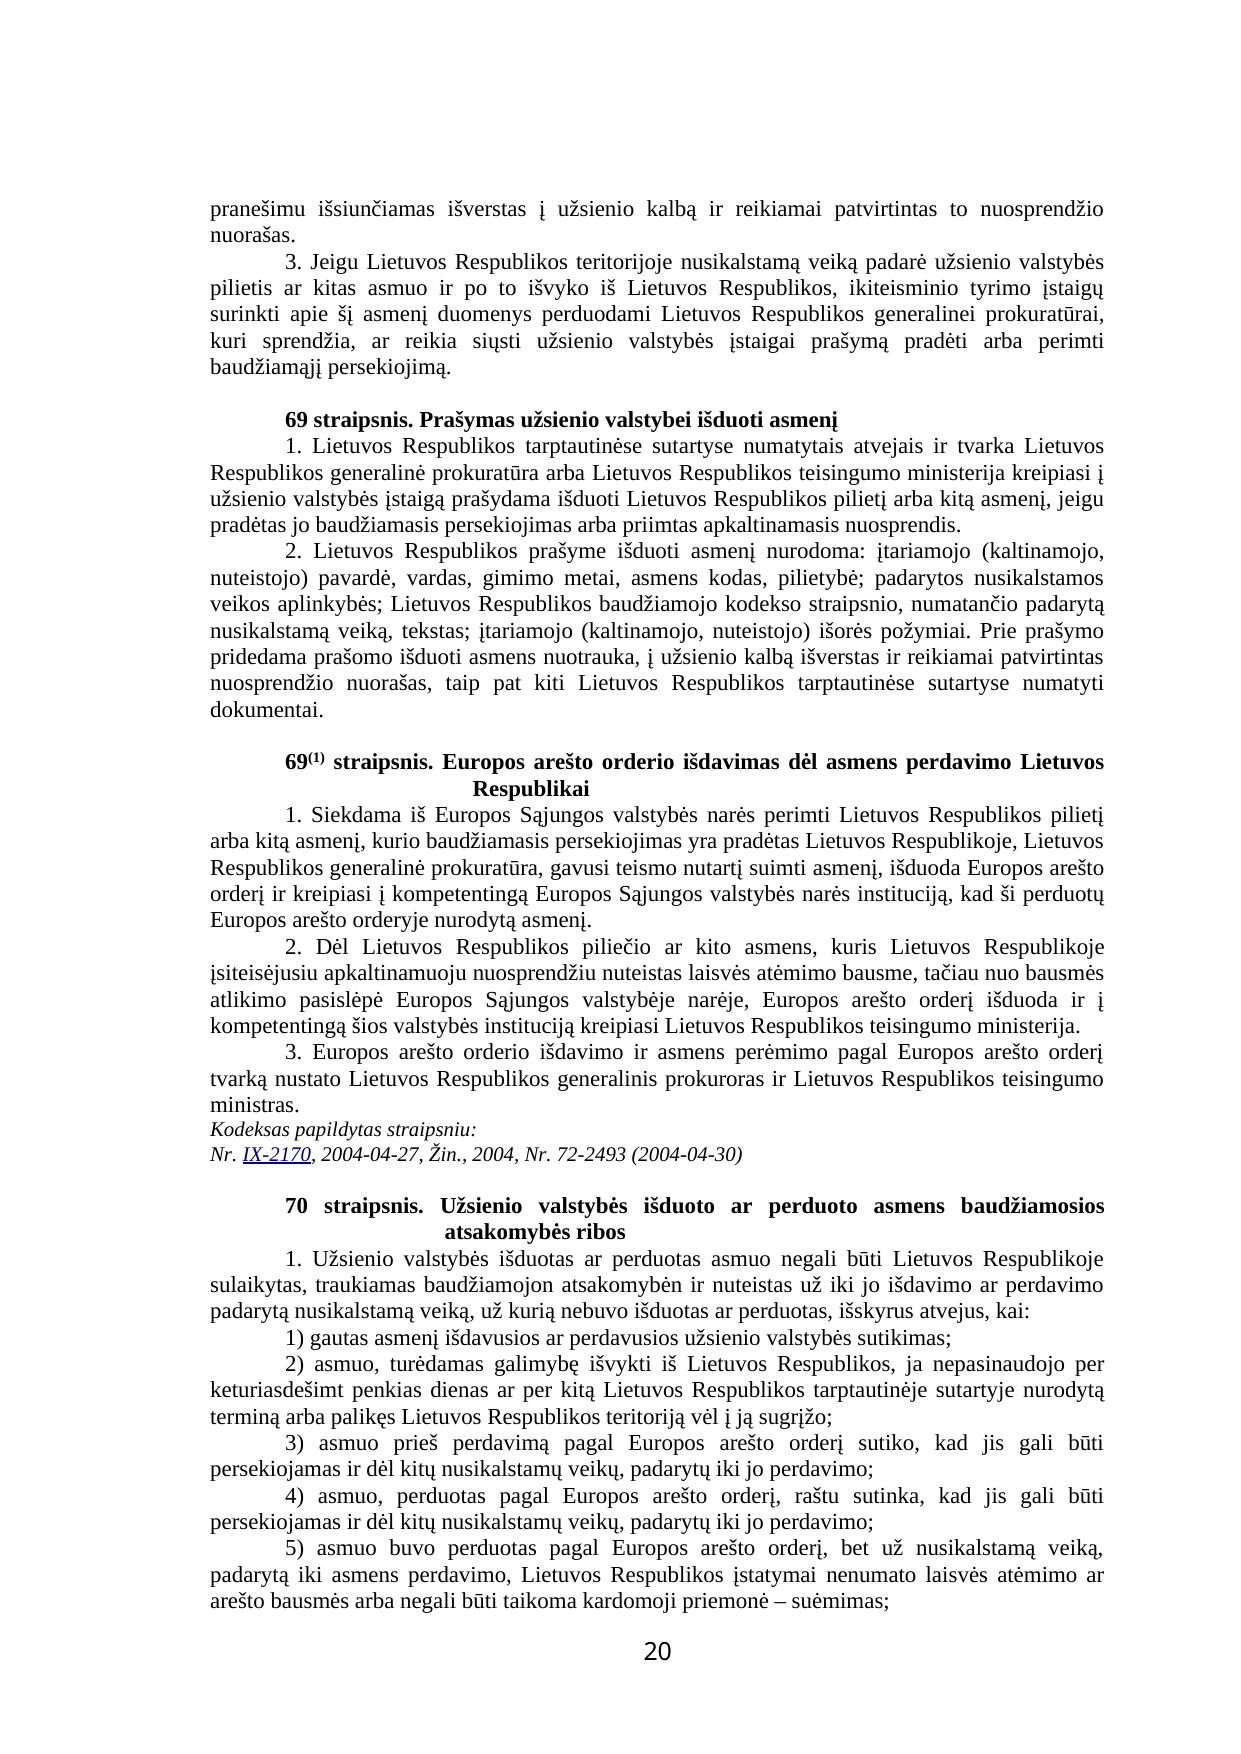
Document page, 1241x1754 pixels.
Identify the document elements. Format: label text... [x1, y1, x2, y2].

text 3. Europos arešto orderio išdavimo ir asmens perėmimo pagal Europos arešto orderį tvarką nustato Lietuvos Respublikos generalinis prokuroras ir Lietuvos Respublikos teisingumo ministras. [210, 1038, 1106, 1117]
text 3) asmuo prieš perdavimą pagal Europos arešto orderį sutiko, kad jis gali būti persekiojamas ir dėl kitų nusikalstamų veikų, padarytų iki jo perdavimo; [210, 1429, 1106, 1482]
text 69 straipsnis. Prašymas užsienio valstybei išduoti asmenį [210, 406, 1106, 432]
text 4) asmuo, perduotas pagal Europos arešto orderį, raštu sutinka, kad jis gali būti persekiojamas ir dėl kitų nusikalstamų veikų, padarytų iki jo perdavimo; [210, 1482, 1106, 1534]
text Kodeksas papildytas straipsniu: [210, 1117, 1106, 1141]
text 69(1) straipsnis. Europos arešto orderio išdavimas dėl asmens perdavimo Lietuvos Respublikai [285, 748, 1106, 801]
text 1. Lietuvos Respublikos tarptautinėse sutartyse numatytais atvejais ir tvarka Lietuvos Respublikos generalinė prokuratūra arba Lietuvos Respublikos teisingumo ministerija kreipiasi į užsienio valstybės įstaigą prašydama išduoti Lietuvos Respublikos pilietį arba kitą asmenį, jeigu pradėtas jo baudžiamasis persekiojimas arba priimtas apkaltinamasis nuosprendis. [210, 432, 1106, 538]
text 2) asmuo, turėdamas galimybę išvykti iš Lietuvos Respublikos, ja nepasinaudojo per keturiasdešimt penkias dienas ar per kitą Lietuvos Respublikos tarptautinėje sutartyje nurodytą terminą arba palikęs Lietuvos Respublikos teritoriją vėl į ją sugrįžo; [210, 1350, 1106, 1429]
text 70 straipsnis. Užsienio valstybės išduoto ar perduoto asmens baudžiamosios atsakomybės ribos [285, 1192, 1106, 1244]
text 2. Dėl Lietuvos Respublikos piliečio ar kito asmens, kuris Lietuvos Respublikoje įsiteisėjusiu apkaltinamuoju nuosprendžiu nuteistas laisvės atėmimo bausme, tačiau nuo bausmės atlikimo pasislėpė Europos Sąjungos valstybėje narėje, Europos arešto orderį išduoda ir į kompetentingą šios valstybės instituciją kreipiasi Lietuvos Respublikos teisingumo ministerija. [210, 933, 1106, 1038]
text 3. Jeigu Lietuvos Respublikos teritorijoje nusikalstamą veiką padarė užsienio valstybės pilietis ar kitas asmuo ir po to išvyko iš Lietuvos Respublikos, ikiteisminio tyrimo įstaigų surinkti apie šį asmenį duomenys perduodami Lietuvos Respublikos generalinei prokuratūrai, kuri sprendžia, ar reikia siųsti užsienio valstybės įstaigai prašymą pradėti arba perimti baudžiamąjį persekiojimą. [210, 248, 1106, 379]
text Nr. IX-2170, 2004-04-27, Žin., 2004, Nr. 72-2493 (2004-04-30) [210, 1141, 1106, 1166]
text 1. Užsienio valstybės išduotas ar perduotas asmuo negali būti Lietuvos Respublikoje sulaikytas, traukiamas baudžiamojon atsakomybėn ir nuteistas už iki jo išdavimo ar perdavimo padarytą nusikalstamą veiką, už kurią nebuvo išduotas ar perduotas, išskyrus atvejus, kai: [210, 1244, 1106, 1324]
text 2. Lietuvos Respublikos prašyme išduoti asmenį nurodoma: įtariamojo (kaltinamojo, nuteistojo) pavardė, vardas, gimimo metai, asmens kodas, pilietybė; padarytos nusikalstamos veikos aplinkybės; Lietuvos Respublikos baudžiamojo kodekso straipsnio, numatančio padarytą nusikalstamą veiką, tekstas; įtariamojo (kaltinamojo, nuteistojo) išorės požymiai. Prie prašymo pridedama prašomo išduoti asmens nuotrauka, į užsienio kalbą išverstas ir reikiamai patvirtintas nuosprendžio nuorašas, taip pat kiti Lietuvos Respublikos tarptautinėse sutartyse numatyti dokumentai. [210, 538, 1106, 722]
text 1. Siekdama iš Europos Sąjungos valstybės narės perimti Lietuvos Respublikos pilietį arba kitą asmenį, kurio baudžiamasis persekiojimas yra pradėtas Lietuvos Respublikoje, Lietuvos Respublikos generalinė prokuratūra, gavusi teismo nutartį suimti asmenį, išduoda Europos arešto orderį ir kreipiasi į kompetentingą Europos Sąjungos valstybės narės instituciją, kad ši perduotų Europos arešto orderyje nurodytą asmenį. [210, 801, 1106, 933]
text 5) asmuo buvo perduotas pagal Europos arešto orderį, bet už nusikalstamą veiką, padarytą iki asmens perdavimo, Lietuvos Respublikos įstatymai nenumato laisvės atėmimo ar arešto bausmės arba negali būti taikoma kardomoji priemonė – suėmimas; [210, 1534, 1106, 1613]
text pranešimu išsiunčiamas išverstas į užsienio kalbą ir reikiamai patvirtintas to nuosprendžio nuorašas. [210, 195, 1106, 248]
text 1) gautas asmenį išdavusios ar perdavusios užsienio valstybės sutikimas; [210, 1324, 1106, 1350]
